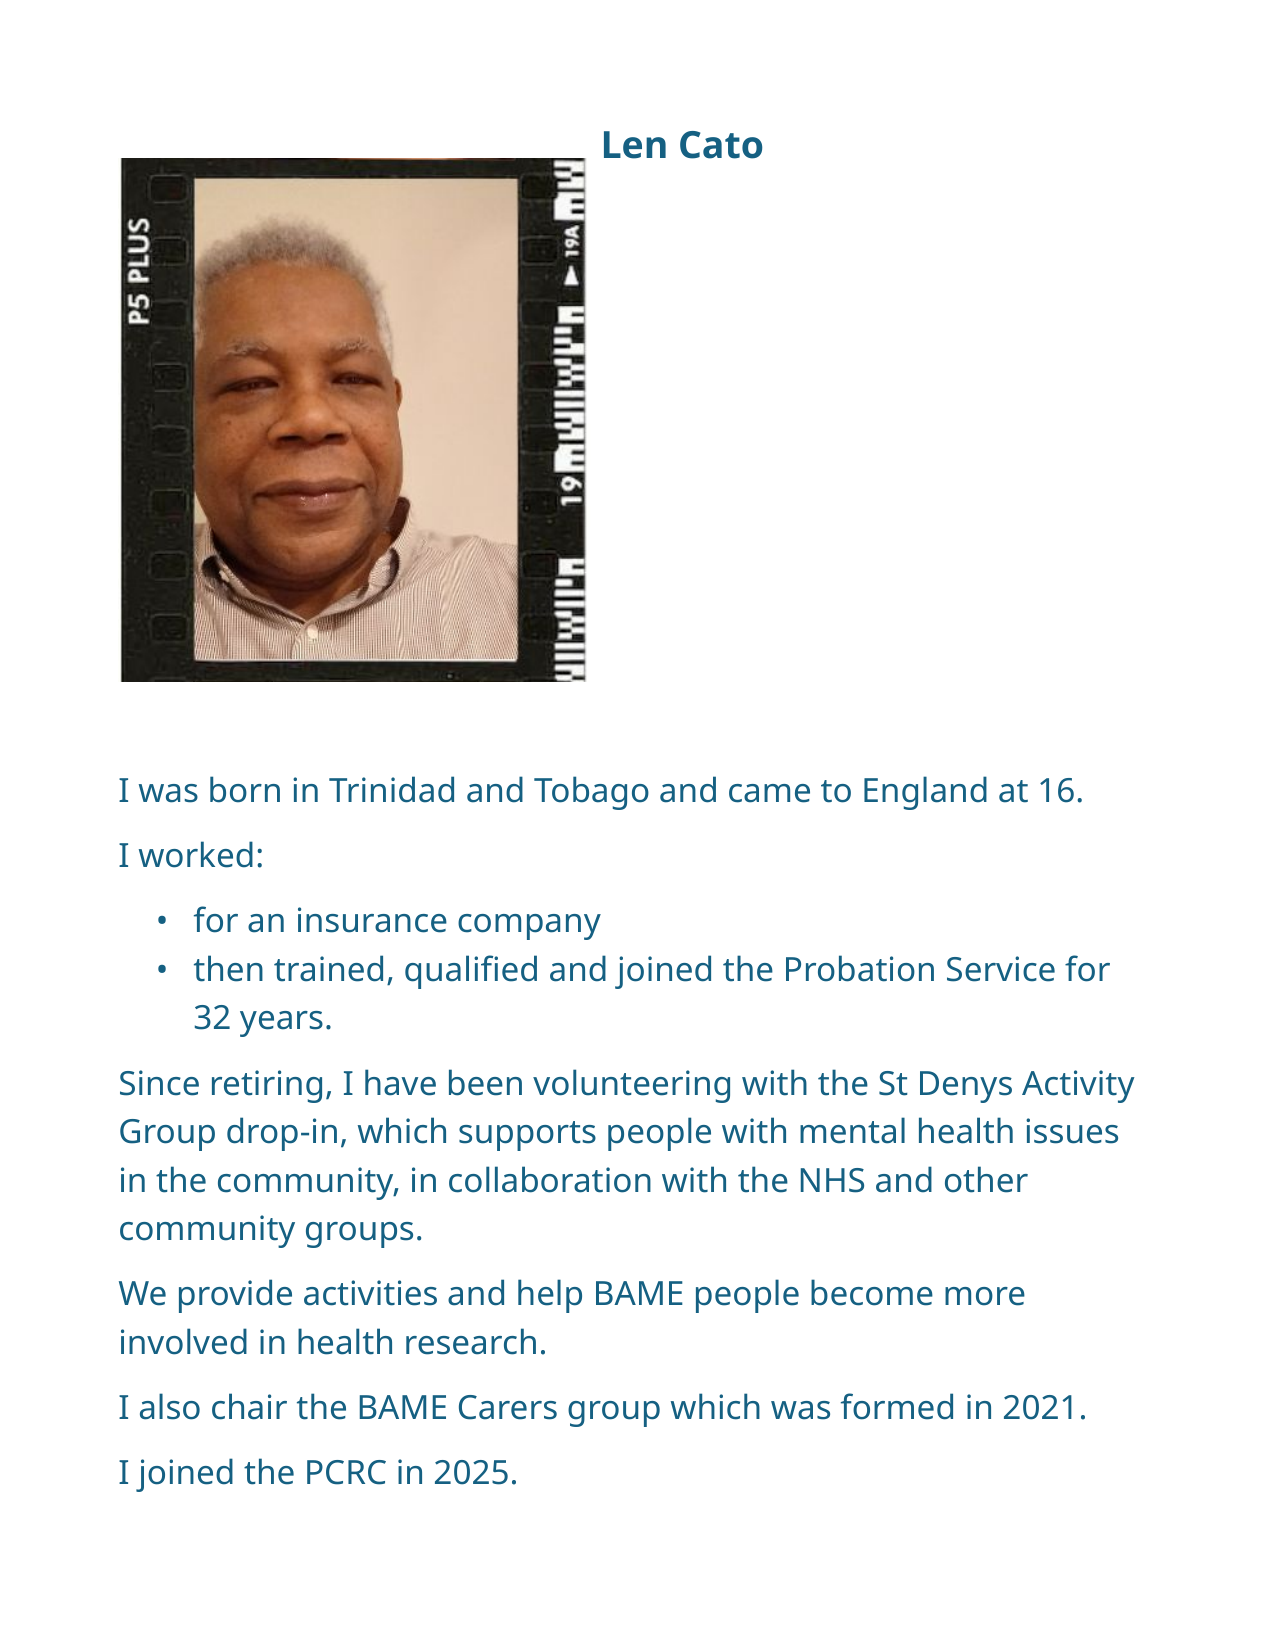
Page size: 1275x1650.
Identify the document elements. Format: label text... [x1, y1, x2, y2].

text I was born in Trinidad and Tobago and came to England at 16. [118, 767, 1157, 812]
text Since retiring, I have been volunteering with the St Denys Activity Group drop-in, which supports people with mental health issues in the community, in collaboration with the NHS and other community groups. [118, 1059, 1157, 1250]
text I joined the PCRC in 2025. [118, 1449, 1157, 1494]
text I also chair the BAME Carers group which was formed in 2021. [118, 1384, 1157, 1429]
list for an insurance company [156, 897, 1157, 942]
text We provide activities and help BAME people become more involved in health research. [118, 1270, 1157, 1364]
text Len Cato [118, 118, 1157, 681]
text I worked: [118, 832, 1157, 877]
list then trained, qualified and joined the Probation Service for 32 years. [156, 946, 1157, 1039]
